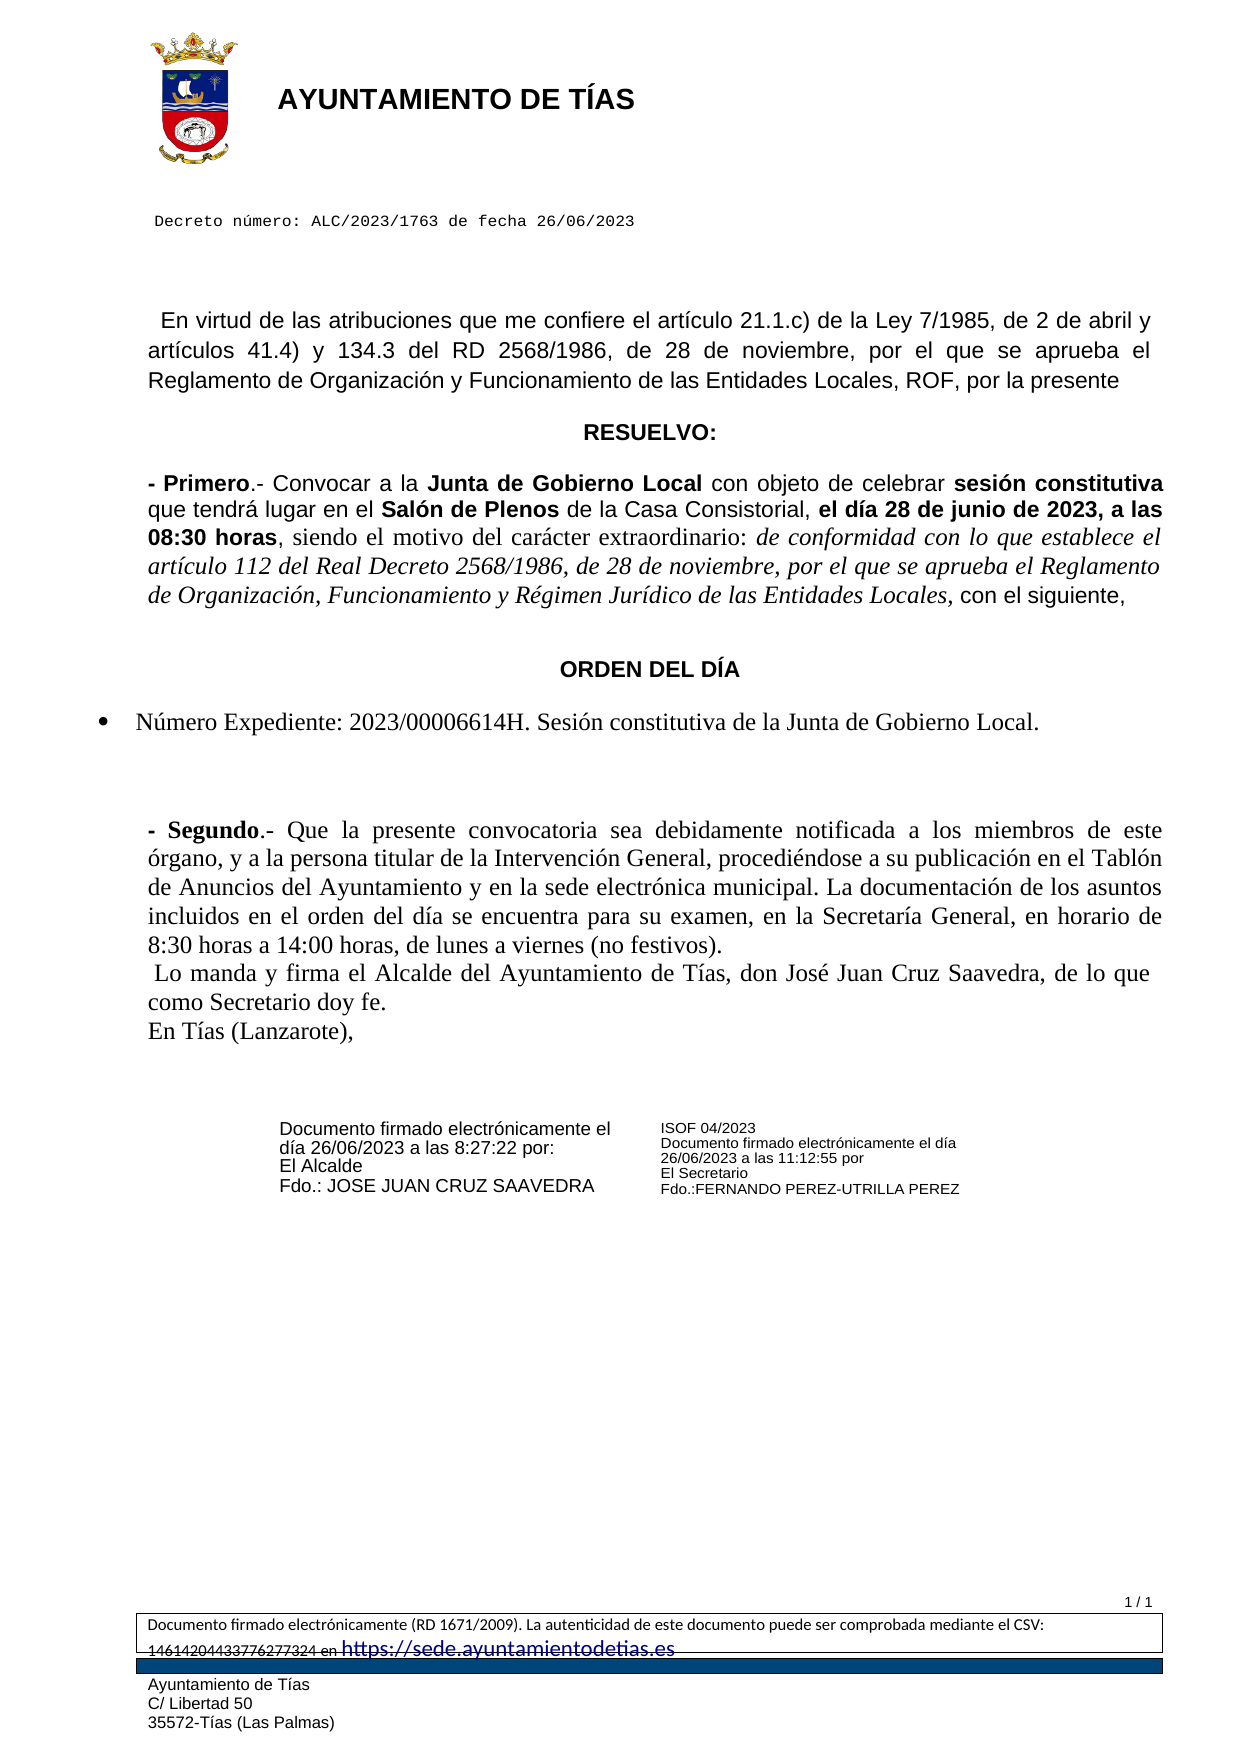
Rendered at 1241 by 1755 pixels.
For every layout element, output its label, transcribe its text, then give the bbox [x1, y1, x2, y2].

text Documento firmado electrónicamente el día 26/06/2023 a las 8:27:22 por: [279, 1120, 617, 1158]
text 1 / 1 [135, 1593, 1152, 1610]
text ISOF 04/2023 [660, 1120, 1163, 1136]
text Lo manda y firma el Alcalde del Ayuntamiento de Tías, don José Juan Cruz Saavedra, de lo que como Secretario doy fe. [148, 958, 1152, 1016]
text Decreto número: ALC/2023/1763 de fecha 26/06/2023 [154, 213, 1163, 231]
text El Secretario [660, 1167, 1163, 1182]
list Primero.- Convocar a la Junta de Gobierno Local con objeto de celebrar sesión constitutiva que tendrá lugar en el Salón de Plenos de la Casa Consistorial, el día 28 de junio de 2023, a las 08:30 horas, siendo el motivo del carácter extraordinario: de conformidad con lo que establece el artículo 112 del Real Decreto 2568/1986, de 28 de noviembre, por el que se aprueba el Reglamento de Organización, Funcionamiento y Régimen Jurídico de las Entidades Locales, con el siguiente, [148, 469, 1163, 608]
list Segundo.- Que la presente convocatoria sea debidamente notificada a los miembros de este órgano, y a la persona titular de la Intervención General, procediéndose a su publicación en el Tablón de Anuncios del Ayuntamiento y en la sede electrónica municipal. La documentación de los asuntos incluidos en el orden del día se encuentra para su examen, en la Secretaría General, en horario de 8:30 horas a 14:00 horas, de lunes a viernes (no festivos). [148, 815, 1163, 958]
text En Tías (Lanzarote), [148, 1016, 1163, 1045]
list Número Expediente: 2023/00006614H. Sesión constitutiva de la Junta de Gobierno Local. [99, 707, 1163, 736]
text ORDEN DEL DÍA [557, 656, 742, 682]
text RESUELVO: [557, 418, 742, 445]
text Documento firmado electrónicamente el día 26/06/2023 a las 11:12:55 por [660, 1137, 1031, 1167]
text Ayuntamiento de Tías C/ Libertad 50 [148, 1674, 312, 1713]
text Fdo.:FERNANDO PEREZ-UTRILLA PEREZ [660, 1182, 1163, 1198]
text 35572-Tías (Las Palmas) [148, 1713, 339, 1732]
text AYUNTAMIENTO DE TÍAS [277, 82, 1163, 115]
text El Alcalde [279, 1158, 617, 1176]
text Fdo.: JOSE JUAN CRUZ SAAVEDRA [279, 1176, 617, 1197]
text En virtud de las atribuciones que me confiere el artículo 21.1.c) de la Ley 7/1985, de 2 de abril y artículos 41.4) y 134.3 del RD 2568/1986, de 28 de noviembre, por el que se aprueba el Reglamento de Organización y Funcionamiento de las Entidades Locales, ROF, por la presente [148, 307, 1152, 394]
